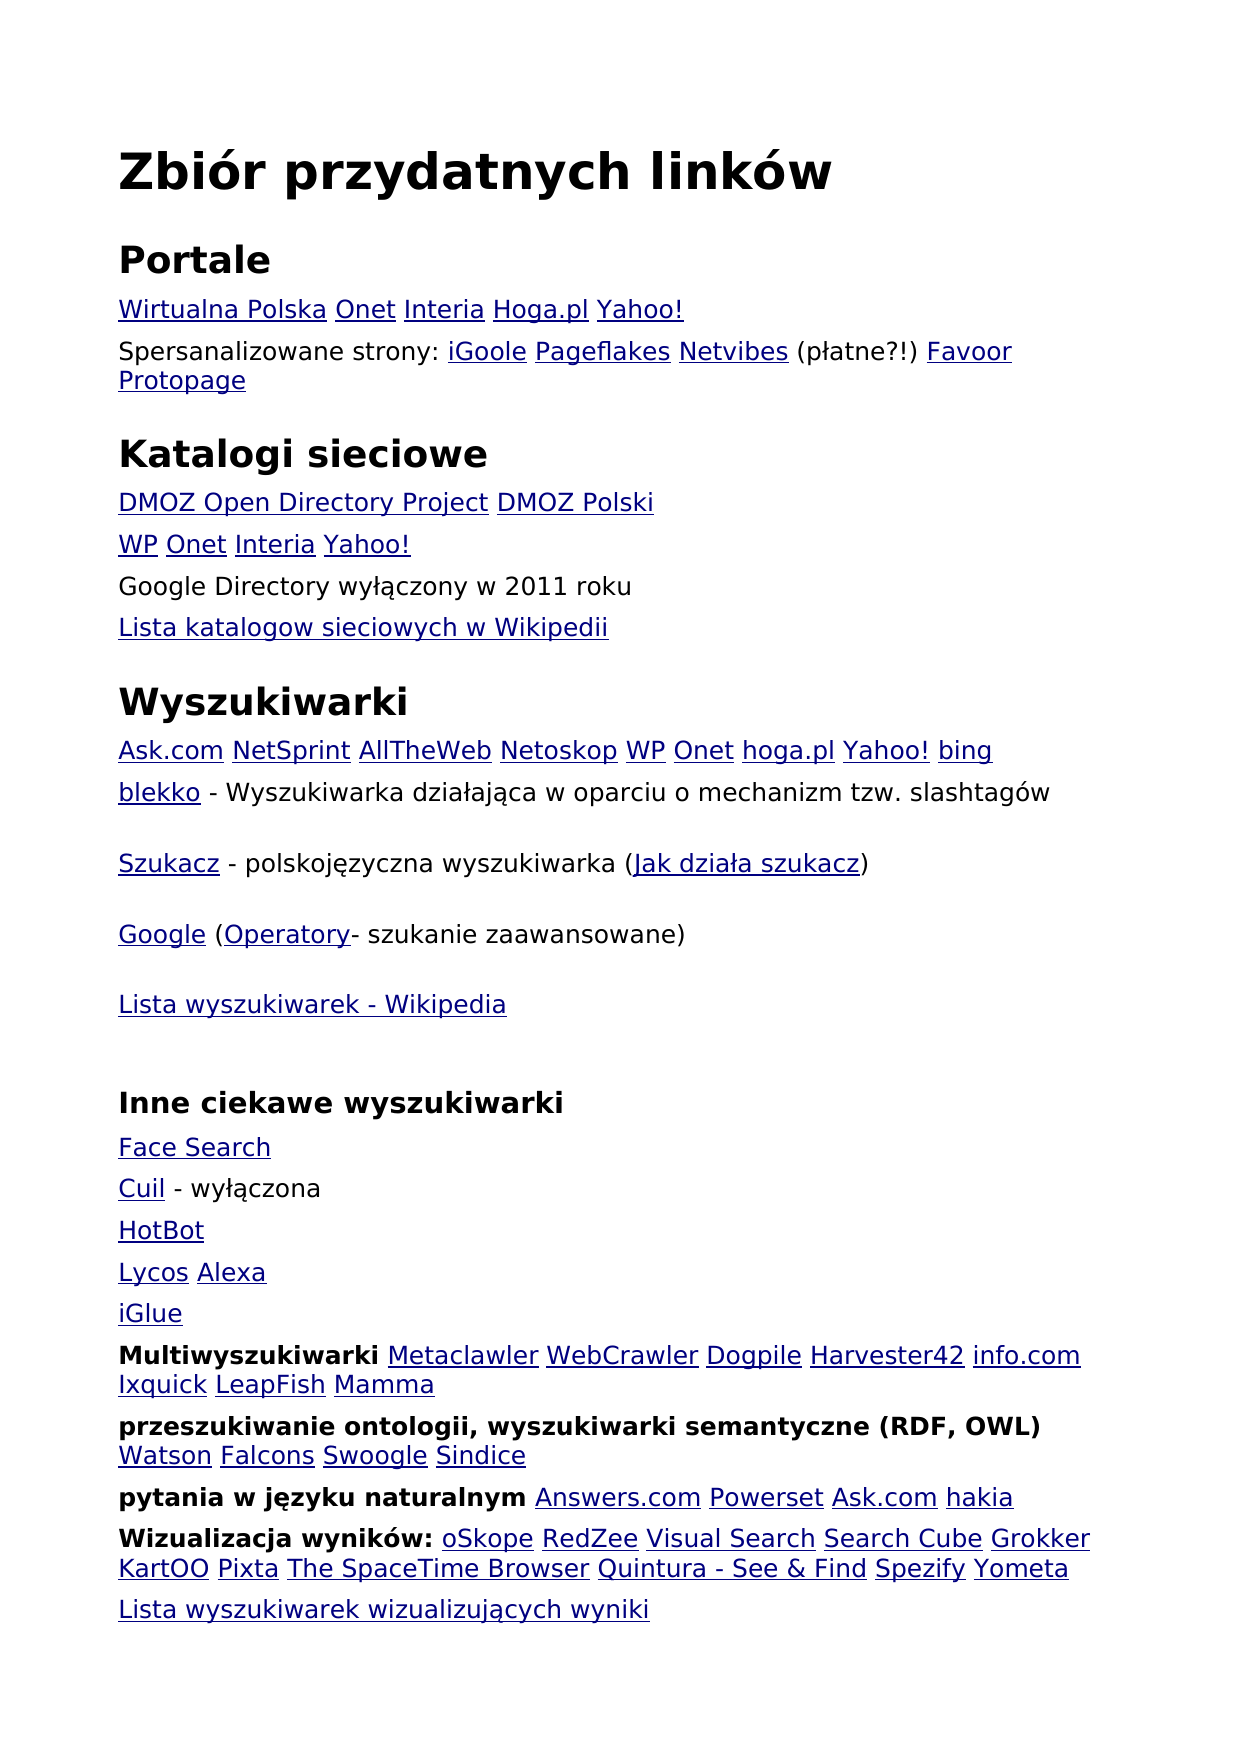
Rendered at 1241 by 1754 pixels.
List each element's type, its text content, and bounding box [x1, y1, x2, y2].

subtitle Inne ciekawe wyszukiwarki [118, 1086, 1122, 1120]
text Wirtualna Polska Onet Interia Hoga.pl Yahoo! [118, 295, 1122, 324]
text Lista wyszukiwarek wizualizujących wyniki [118, 1595, 1122, 1624]
text Lista katalogow sieciowych w Wikipedii [118, 614, 1122, 643]
subtitle Katalogi sieciowe [118, 432, 1122, 476]
text Lista wyszukiwarek - Wikipedia [118, 991, 1122, 1049]
text Multiwyszukiwarki Metaclawler WebCrawler Dogpile Harvester42 info.com Ixquick LeapFish Mamma [118, 1341, 1122, 1399]
subtitle Zbiór przydatnych linków [118, 143, 1122, 201]
text iGlue [118, 1299, 1122, 1329]
text Szukacz - polskojęzyczna wyszukiwarka (Jak działa szukacz) [118, 849, 1122, 907]
text blekko - Wyszukiwarka działająca w oparciu o mechanizm tzw. slashtagów [118, 778, 1122, 836]
text Ask.com NetSprint AllTheWeb Netoskop WP Onet hoga.pl Yahoo! bing [118, 736, 1122, 766]
text Google (Operatory- szukanie zaawansowane) [118, 920, 1122, 978]
text Spersanalizowane strony: iGoole Pageflakes Netvibes (płatne?!) Favoor Protopage [118, 337, 1122, 395]
text Cuil - wyłączona [118, 1174, 1122, 1204]
subtitle Portale [118, 239, 1122, 282]
text WP Onet Interia Yahoo! [118, 530, 1122, 559]
text Lycos Alexa [118, 1258, 1122, 1287]
text Google Directory wyłączony w 2011 roku [118, 572, 1122, 601]
text przeszukiwanie ontologii, wyszukiwarki semantyczne (RDF, OWL) Watson Falcons Swoogle Sindice [118, 1412, 1122, 1470]
subtitle Wyszukiwarki [118, 680, 1122, 724]
text HotBot [118, 1216, 1122, 1245]
text Face Search [118, 1133, 1122, 1162]
text DMOZ Open Directory Project DMOZ Polski [118, 489, 1122, 518]
text pytania w języku naturalnym Answers.com Powerset Ask.com hakia [118, 1483, 1122, 1512]
text Wizualizacja wyników: oSkope RedZee Visual Search Search Cube Grokker KartOO Pixta The SpaceTime Browser Quintura - See & Find Spezify Yometa [118, 1524, 1122, 1583]
